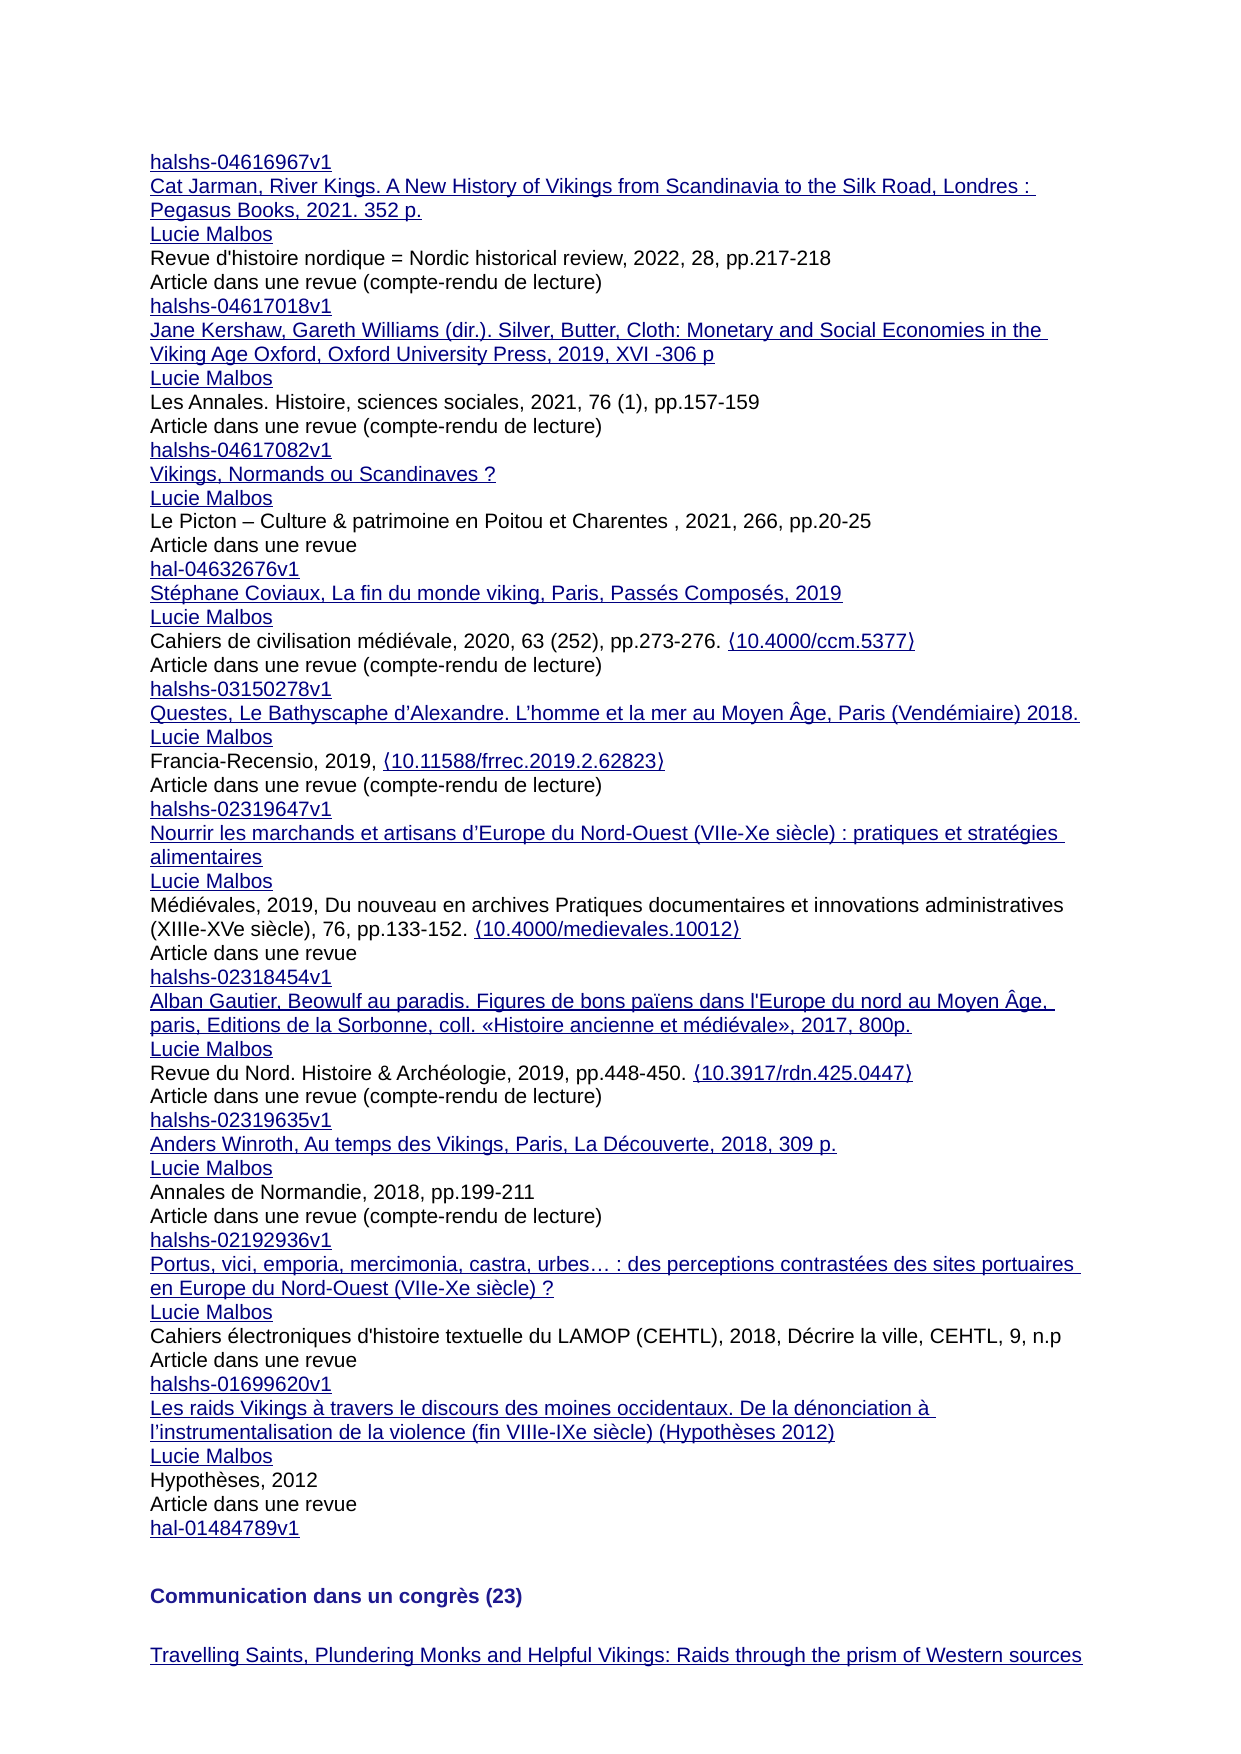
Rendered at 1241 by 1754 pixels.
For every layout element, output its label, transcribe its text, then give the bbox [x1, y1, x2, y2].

table_cell Questes, Le Bathyscaphe d’Alexandre. L’homme et la mer au Moyen Âge, Paris (Vendémiaire) 2018. Lucie Malbos Francia-Recensio, 2019, ⟨10.11588/frrec.2019.2.62823⟩ Article dans une revue (compte-rendu de lecture) halshs-02319647v1 [150, 701, 1090, 821]
table_cell Les raids Vikings à travers le discours des moines occidentaux. De la dénonciation à l’instrumentalisation de la violence (fin VIIIe-IXe siècle) (Hypothèses 2012) Lucie Malbos Hypothèses, 2012 Article dans une revue hal-01484789v1 [150, 1396, 1090, 1539]
table_cell Cat Jarman, River Kings. A New History of Vikings from Scandinavia to the Silk Road, Londres : Pegasus Books, 2021. 352 p. Lucie Malbos Revue d'histoire nordique = Nordic historical review, 2022, 28, pp.217-218 Article dans une revue (compte-rendu de lecture) halshs-04617018v1 [150, 174, 1090, 318]
table_cell Alban Gautier, Beowulf au paradis. Figures de bons païens dans l'Europe du nord au Moyen Âge, paris, Editions de la Sorbonne, coll. «Histoire ancienne et médiévale», 2017, 800p. Lucie Malbos Revue du Nord. Histoire & Archéologie, 2019, pp.448-450. ⟨10.3917/rdn.425.0447⟩ Article dans une revue (compte-rendu de lecture) halshs-02319635v1 [150, 989, 1090, 1132]
table_cell Stéphane Coviaux, La fin du monde viking, Paris, Passés Composés, 2019 Lucie Malbos Cahiers de civilisation médiévale, 2020, 63 (252), pp.273-276. ⟨10.4000/ccm.5377⟩ Article dans une revue (compte-rendu de lecture) halshs-03150278v1 [150, 581, 1090, 701]
subtitle Communication dans un congrès (23) [150, 1584, 1090, 1608]
table_cell Anders Winroth, Au temps des Vikings, Paris, La Découverte, 2018, 309 p. Lucie Malbos Annales de Normandie, 2018, pp.199-211 Article dans une revue (compte-rendu de lecture) halshs-02192936v1 [150, 1132, 1090, 1252]
table_cell Jane Kershaw, Gareth Williams (dir.). Silver, Butter, Cloth: Monetary and Social Economies in the Viking Age Oxford, Oxford University Press, 2019, XVI -306 p Lucie Malbos Les Annales. Histoire, sciences sociales, 2021, 76 (1), pp.157-159 Article dans une revue (compte-rendu de lecture) halshs-04617082v1 [150, 318, 1090, 461]
table_cell Nourrir les marchands et artisans d’Europe du Nord-Ouest (VIIe-Xe siècle) : pratiques et stratégies alimentaires Lucie Malbos Médiévales, 2019, Du nouveau en archives Pratiques documentaires et innovations administratives (XIIIe-XVe siècle), 76, pp.133-152. ⟨10.4000/medievales.10012⟩ Article dans une revue halshs-02318454v1 [150, 821, 1090, 988]
table_cell Vikings, Normands ou Scandinaves ? Lucie Malbos Le Picton – Culture & patrimoine en Poitou et Charentes , 2021, 266, pp.20-25 Article dans une revue hal-04632676v1 [150, 461, 1090, 581]
table_cell halshs-04616967v1 [150, 150, 1090, 174]
table_cell Portus, vici, emporia, mercimonia, castra, urbes… : des perceptions contrastées des sites portuaires en Europe du Nord-Ouest (VIIe-Xe siècle) ? Lucie Malbos Cahiers électroniques d'histoire textuelle du LAMOP (CEHTL), 2018, Décrire la ville, CEHTL, 9, n.p Article dans une revue halshs-01699620v1 [150, 1252, 1090, 1396]
table_header Travelling Saints, Plundering Monks and Helpful Vikings: Raids through the prism of Western sources [150, 1643, 1090, 1667]
